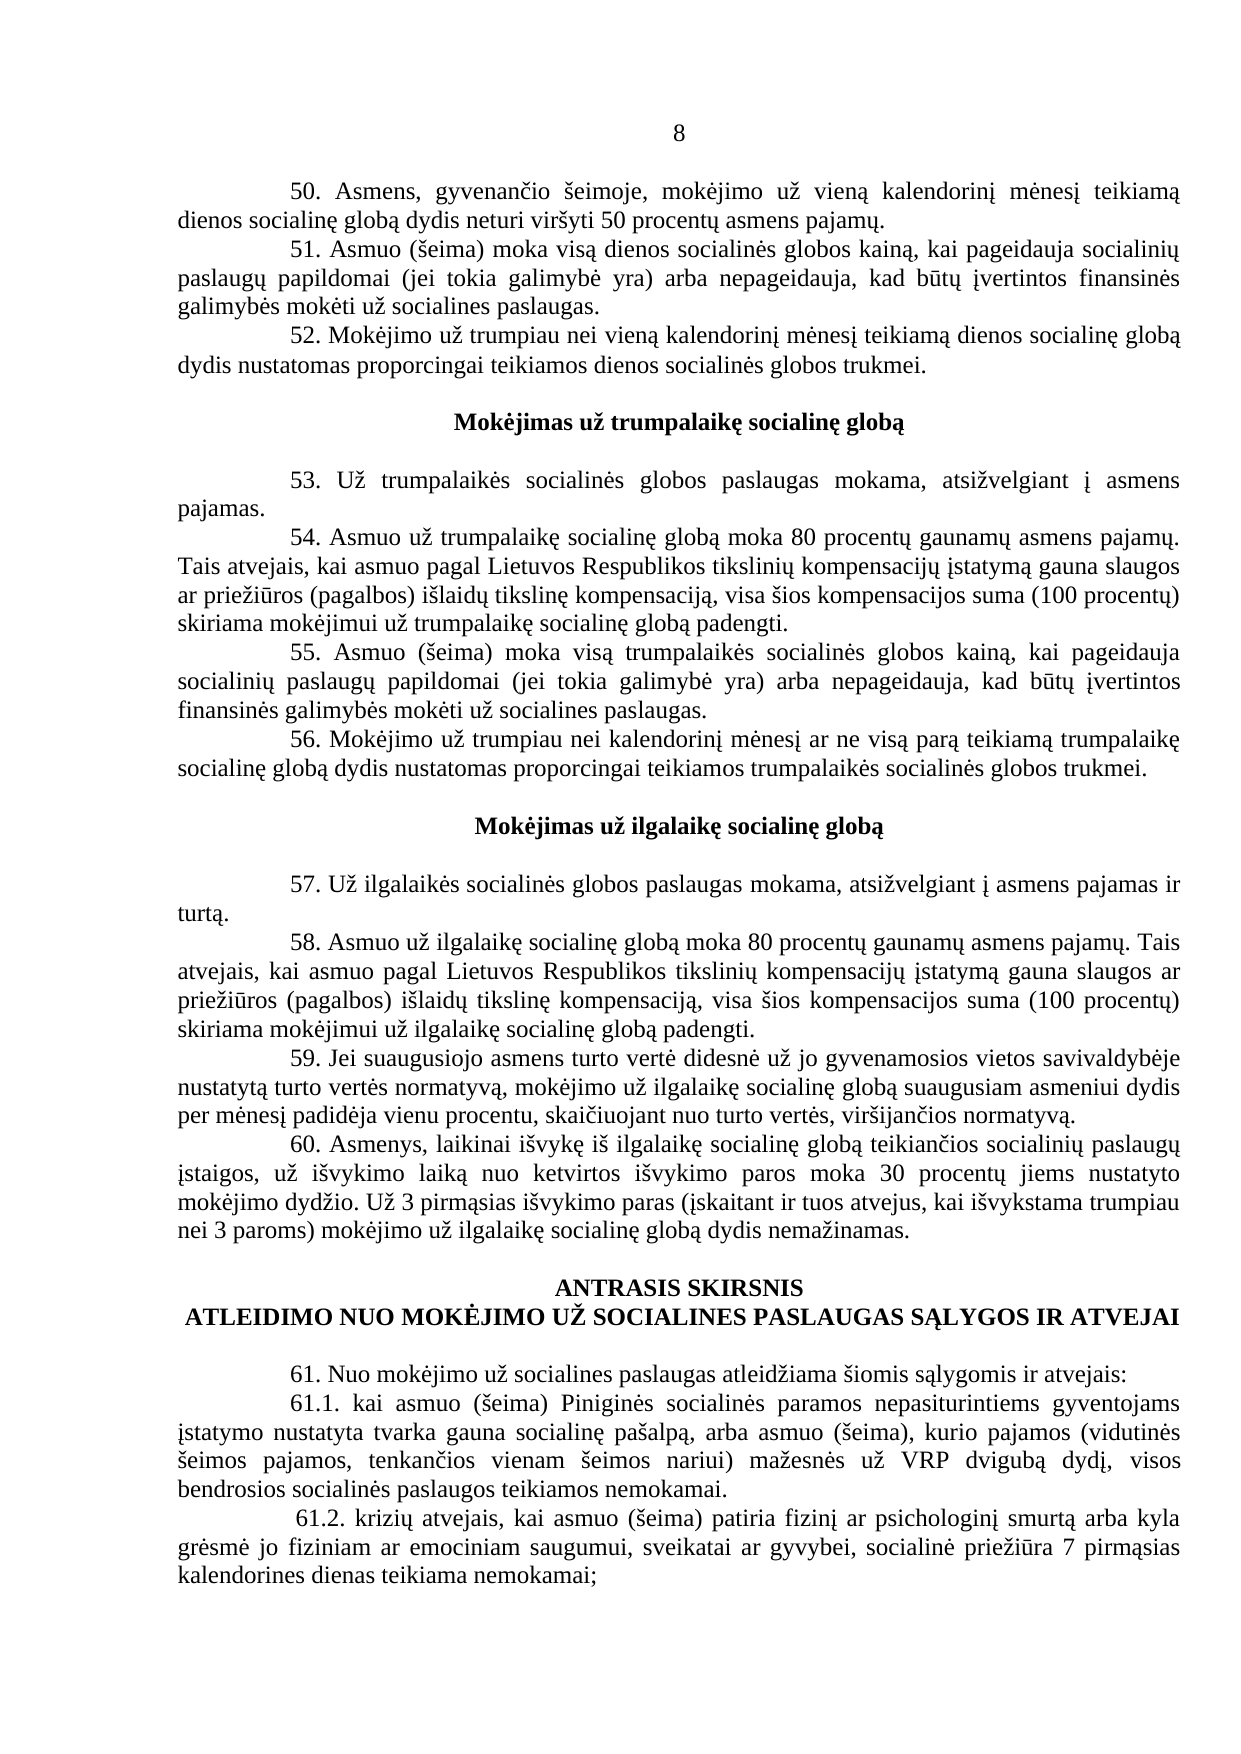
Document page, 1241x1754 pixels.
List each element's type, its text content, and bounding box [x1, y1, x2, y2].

text 58. Asmuo už ilgalaikę socialinę globą moka 80 procentų gaunamų asmens pajamų. Tais atvejais, kai asmuo pagal Lietuvos Respublikos tikslinių kompensacijų įstatymą gauna slaugos ar priežiūros (pagalbos) išlaidų tikslinę kompensaciją, visa šios kompensacijos suma (100 procentų) skiriama mokėjimui už ilgalaikę socialinę globą padengti. [177, 926, 1181, 1043]
text 51. Asmuo (šeima) moka visą dienos socialinės globos kainą, kai pageidauja socialinių paslaugų papildomai (jei tokia galimybė yra) arba nepageidauja, kad būtų įvertintos finansinės galimybės mokėti už socialines paslaugas. [177, 234, 1181, 320]
text 54. Asmuo už trumpalaikę socialinę globą moka 80 procentų gaunamų asmens pajamų. Tais atvejais, kai asmuo pagal Lietuvos Respublikos tikslinių kompensacijų įstatymą gauna slaugos ar priežiūros (pagalbos) išlaidų tikslinę kompensaciją, visa šios kompensacijos suma (100 procentų) skiriama mokėjimui už trumpalaikę socialinę globą padengti. [177, 522, 1181, 637]
text ANTRASIS SKIRSNIS [177, 1273, 1181, 1302]
text 61. Nuo mokėjimo už socialines paslaugas atleidžiama šiomis sąlygomis ir atvejais: [177, 1359, 1181, 1388]
text 50. Asmens, gyvenančio šeimoje, mokėjimo už vieną kalendorinį mėnesį teikiamą dienos socialinę globą dydis neturi viršyti 50 procentų asmens pajamų. [177, 176, 1181, 234]
text 61.2. krizių atvejais, kai asmuo (šeima) patiria fizinį ar psichologinį smurtą arba kyla grėsmė jo fiziniam ar emociniam saugumui, sveikatai ar gyvybei, socialinė priežiūra 7 pirmąsias kalendorines dienas teikiama nemokamai; [177, 1503, 1181, 1589]
text 55. Asmuo (šeima) moka visą trumpalaikės socialinės globos kainą, kai pageidauja socialinių paslaugų papildomai (jei tokia galimybė yra) arba nepageidauja, kad būtų įvertintos finansinės galimybės mokėti už socialines paslaugas. [177, 637, 1181, 723]
text 52. Mokėjimo už trumpiau nei vieną kalendorinį mėnesį teikiamą dienos socialinę globą dydis nustatomas proporcingai teikiamos dienos socialinės globos trukmei. [177, 320, 1181, 378]
text ATLEIDIMO NUO MOKĖJIMO UŽ SOCIALINES PASLAUGAS SĄLYGOS IR ATVEJAI [177, 1302, 1181, 1331]
text 59. Jei suaugusiojo asmens turto vertė didesnė už jo gyvenamosios vietos savivaldybėje nustatytą turto vertės normatyvą, mokėjimo už ilgalaikę socialinę globą suaugusiam asmeniui dydis per mėnesį padidėja vienu procentu, skaičiuojant nuo turto vertės, viršijančios normatyvą. [177, 1043, 1181, 1129]
text 61.1. kai asmuo (šeima) Piniginės socialinės paramos nepasiturintiems gyventojams įstatymo nustatyta tvarka gauna socialinę pašalpą, arba asmuo (šeima), kurio pajamos (vidutinės šeimos pajamos, tenkančios vienam šeimos nariui) mažesnės už VRP dvigubą dydį, visos bendrosios socialinės paslaugos teikiamos nemokamai. [177, 1388, 1181, 1503]
text 57. Už ilgalaikės socialinės globos paslaugas mokama, atsižvelgiant į asmens pajamas ir turtą. [177, 869, 1181, 926]
text 56. Mokėjimo už trumpiau nei kalendorinį mėnesį ar ne visą parą teikiamą trumpalaikę socialinę globą dydis nustatomas proporcingai teikiamos trumpalaikės socialinės globos trukmei. [177, 723, 1181, 782]
text 60. Asmenys, laikinai išvykę iš ilgalaikę socialinę globą teikiančios socialinių paslaugų įstaigos, už išvykimo laiką nuo ketvirtos išvykimo paros moka 30 procentų jiems nustatyto mokėjimo dydžio. Už 3 pirmąsias išvykimo paras (įskaitant ir tuos atvejus, kai išvykstama trumpiau nei 3 paroms) mokėjimo už ilgalaikę socialinę globą dydis nemažinamas. [177, 1129, 1181, 1244]
text Mokėjimas už ilgalaikę socialinę globą [177, 811, 1181, 840]
text 53. Už trumpalaikės socialinės globos paslaugas mokama, atsižvelgiant į asmens pajamas. [177, 465, 1181, 522]
text Mokėjimas už trumpalaikę socialinę globą [177, 407, 1181, 436]
